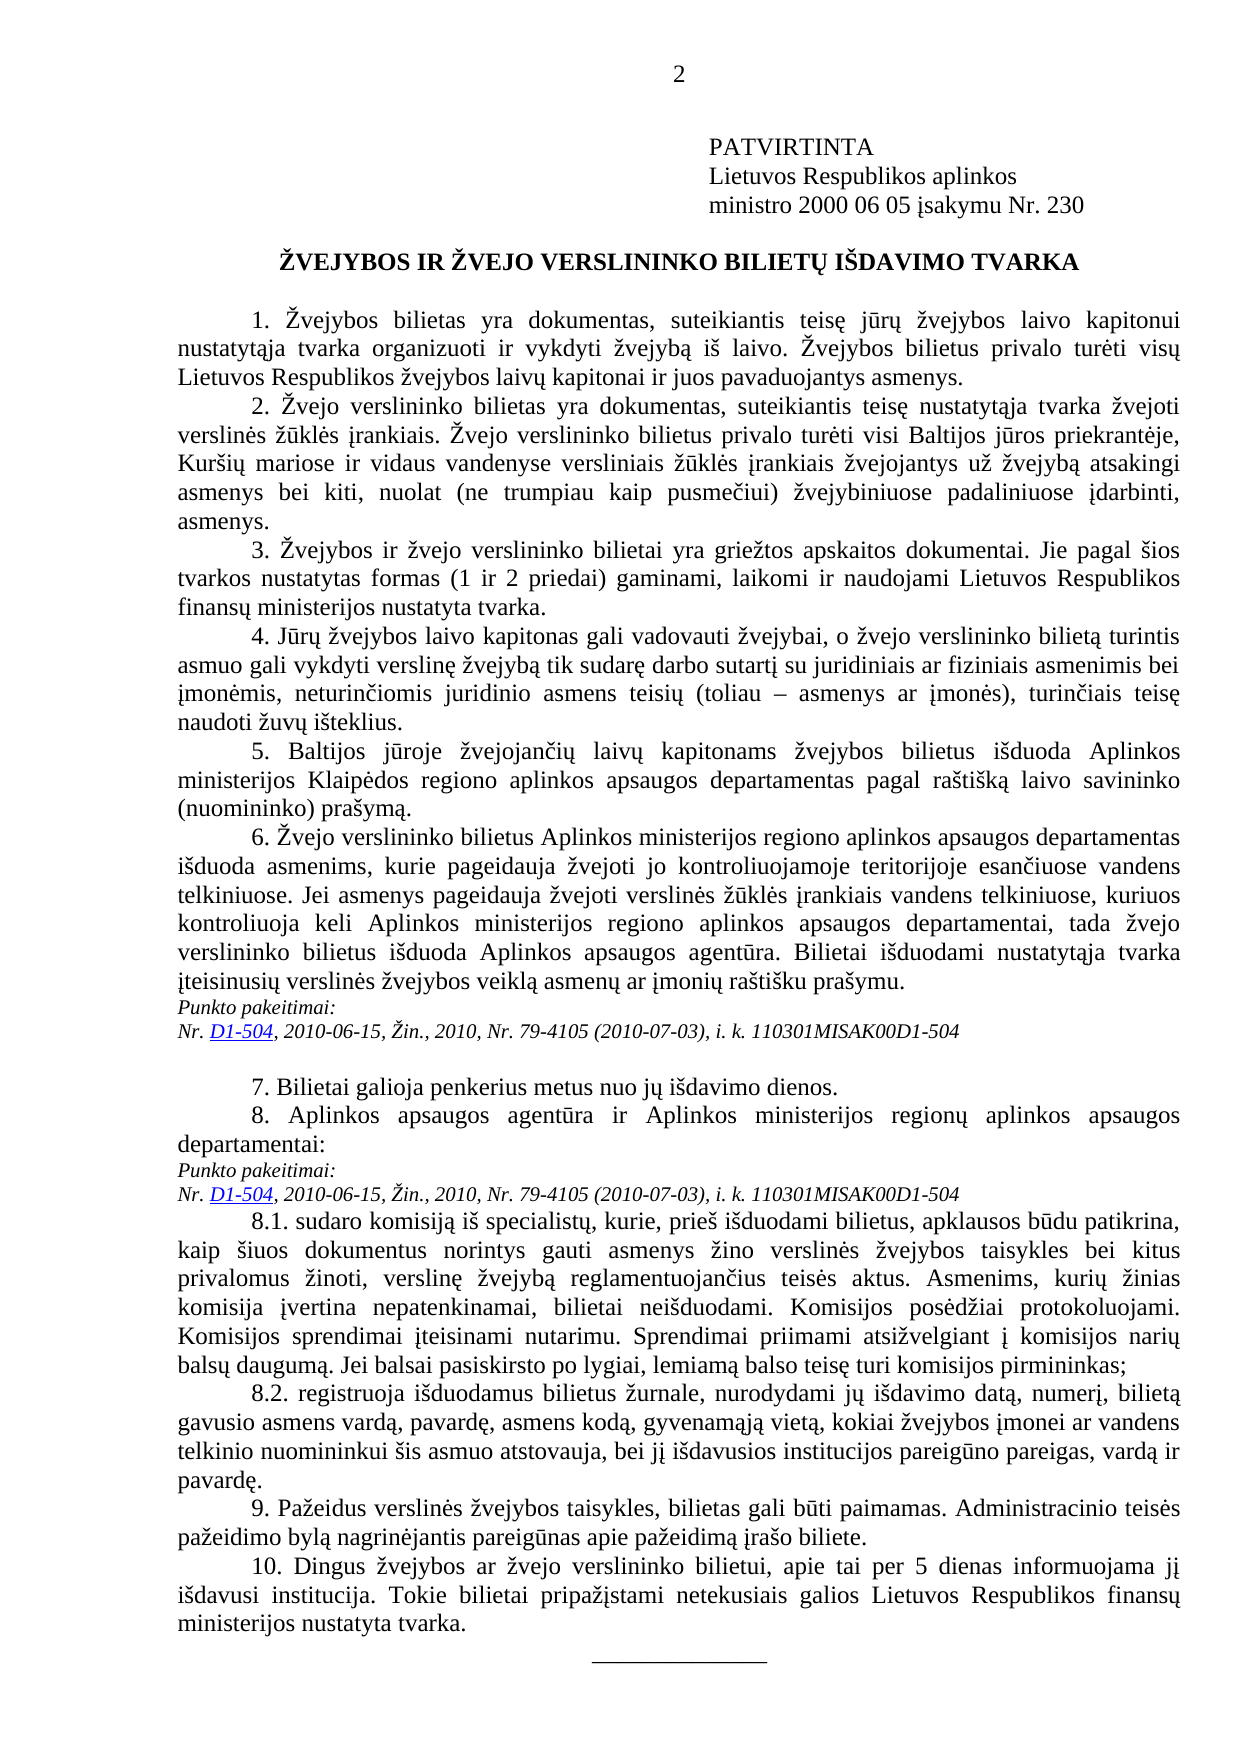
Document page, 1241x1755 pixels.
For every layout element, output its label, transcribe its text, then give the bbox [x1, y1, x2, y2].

text Nr. D1-504, 2010-06-15, Žin., 2010, Nr. 79-4105 (2010-07-03), i. k. 110301MISAK00D1-504 [177, 1019, 1181, 1043]
text ______________ [177, 1637, 1181, 1666]
text 9. Pažeidus verslinės žvejybos taisykles, bilietas gali būti paimamas. Administracinio teisės pažeidimo bylą nagrinėjantis pareigūnas apie pažeidimą įrašo biliete. [177, 1493, 1181, 1551]
text 8. Aplinkos apsaugos agentūra ir Aplinkos ministerijos regionų aplinkos apsaugos departamentai: [177, 1100, 1181, 1158]
text 8.2. registruoja išduodamus bilietus žurnale, nurodydami jų išdavimo datą, numerį, bilietą gavusio asmens vardą, pavardę, asmens kodą, gyvenamąją vietą, kokiai žvejybos įmonei ar vandens telkinio nuomininkui šis asmuo atstovauja, bei jį išdavusios institucijos pareigūno pareigas, vardą ir pavardę. [177, 1378, 1181, 1493]
text 7. Bilietai galioja penkerius metus nuo jų išdavimo dienos. [177, 1072, 1181, 1100]
text 3. Žvejybos ir žvejo verslininko bilietai yra griežtos apskaitos dokumentai. Jie pagal šios tvarkos nustatytas formas (1 ir 2 priedai) gaminami, laikomi ir naudojami Lietuvos Respublikos finansų ministerijos nustatyta tvarka. [177, 535, 1181, 621]
text 2. Žvejo verslininko bilietas yra dokumentas, suteikiantis teisę nustatytąja tvarka žvejoti verslinės žūklės įrankiais. Žvejo verslininko bilietus privalo turėti visi Baltijos jūros priekrantėje, Kuršių mariose ir vidaus vandenyse versliniais žūklės įrankiais žvejojantys už žvejybą atsakingi asmenys bei kiti, nuolat (ne trumpiau kaip pusmečiui) žvejybiniuose padaliniuose įdarbinti, asmenys. [177, 391, 1181, 535]
text 1. Žvejybos bilietas yra dokumentas, suteikiantis teisę jūrų žvejybos laivo kapitonui nustatytąja tvarka organizuoti ir vykdyti žvejybą iš laivo. Žvejybos bilietus privalo turėti visų Lietuvos Respublikos žvejybos laivų kapitonai ir juos pavaduojantys asmenys. [177, 305, 1181, 391]
text ministro 2000 06 05 įsakymu Nr. 230 [177, 190, 1181, 218]
text 10. Dingus žvejybos ar žvejo verslininko bilietui, apie tai per 5 dienas informuojama jį išdavusi institucija. Tokie bilietai pripažįstami netekusiais galios Lietuvos Respublikos finansų ministerijos nustatyta tvarka. [177, 1551, 1181, 1637]
text 4. Jūrų žvejybos laivo kapitonas gali vadovauti žvejybai, o žvejo verslininko bilietą turintis asmuo gali vykdyti verslinę žvejybą tik sudarę darbo sutartį su juridiniais ar fiziniais asmenimis bei įmonėmis, neturinčiomis juridinio asmens teisių (toliau – asmenys ar įmonės), turinčiais teisę naudoti žuvų išteklius. [177, 621, 1181, 736]
text 6. Žvejo verslininko bilietus Aplinkos ministerijos regiono aplinkos apsaugos departamentas išduoda asmenims, kurie pageidauja žvejoti jo kontroliuojamoje teritorijoje esančiuose vandens telkiniuose. Jei asmenys pageidauja žvejoti verslinės žūklės įrankiais vandens telkiniuose, kuriuos kontroliuoja keli Aplinkos ministerijos regiono aplinkos apsaugos departamentai, tada žvejo verslininko bilietus išduoda Aplinkos apsaugos agentūra. Bilietai išduodami nustatytąja tvarka įteisinusių verslinės žvejybos veiklą asmenų ar įmonių raštišku prašymu. [177, 822, 1181, 995]
text PATVIRTINTA [177, 132, 1181, 161]
text 5. Baltijos jūroje žvejojančių laivų kapitonams žvejybos bilietus išduoda Aplinkos ministerijos Klaipėdos regiono aplinkos apsaugos departamentas pagal raštišką laivo savininko (nuomininko) prašymą. [177, 736, 1181, 822]
text Punkto pakeitimai: [177, 1158, 1181, 1182]
text Nr. D1-504, 2010-06-15, Žin., 2010, Nr. 79-4105 (2010-07-03), i. k. 110301MISAK00D1-504 [177, 1182, 1181, 1206]
text ŽVEJYBOS IR ŽVEJO VERSLININKO BILIETŲ IŠDAVIMO TVARKA [177, 247, 1181, 276]
text Punkto pakeitimai: [177, 995, 1181, 1019]
text 8.1. sudaro komisiją iš specialistų, kurie, prieš išduodami bilietus, apklausos būdu patikrina, kaip šiuos dokumentus norintys gauti asmenys žino verslinės žvejybos taisykles bei kitus privalomus žinoti, verslinę žvejybą reglamentuojančius teisės aktus. Asmenims, kurių žinias komisija įvertina nepatenkinamai, bilietai neišduodami. Komisijos posėdžiai protokoluojami. Komisijos sprendimai įteisinami nutarimu. Sprendimai priimami atsižvelgiant į komisijos narių balsų daugumą. Jei balsai pasiskirsto po lygiai, lemiamą balso teisę turi komisijos pirmininkas; [177, 1206, 1181, 1378]
text Lietuvos Respublikos aplinkos [177, 161, 1181, 190]
